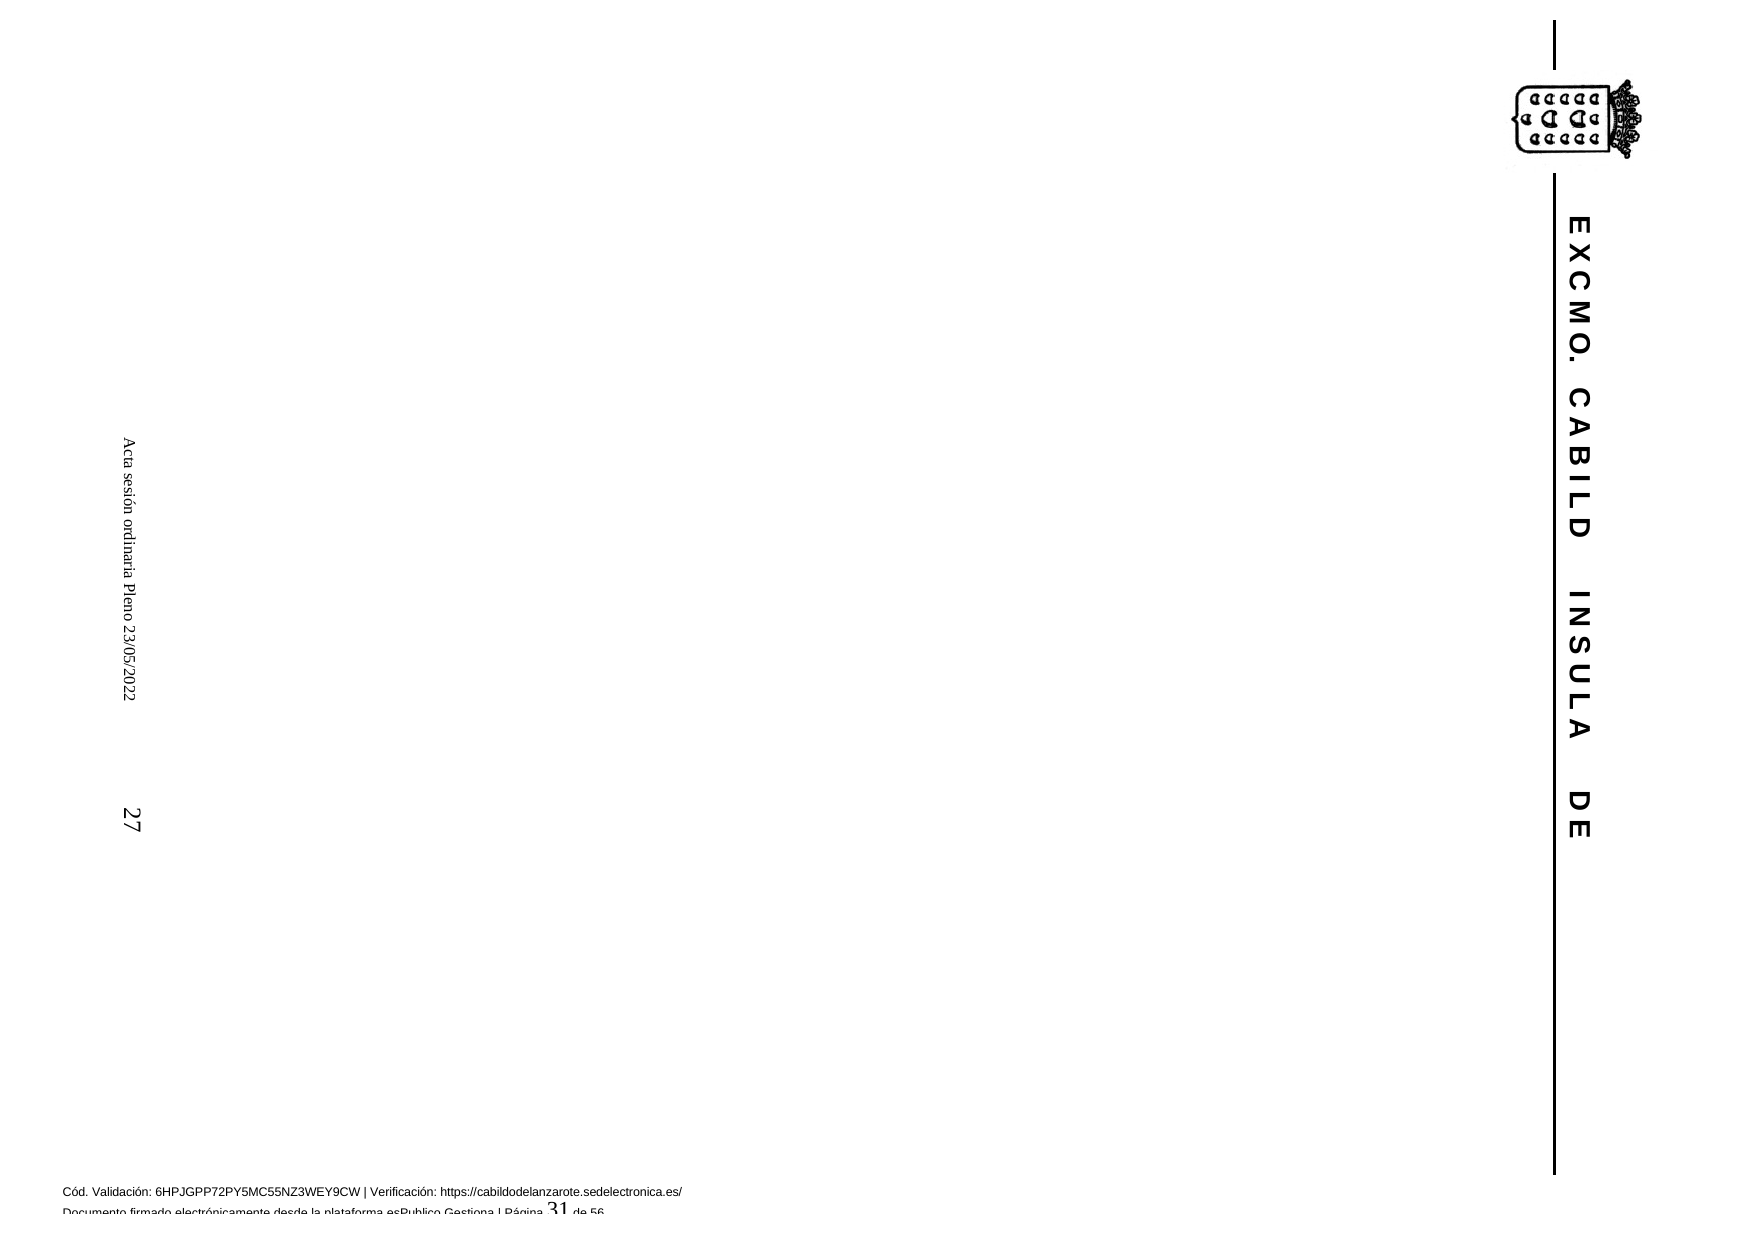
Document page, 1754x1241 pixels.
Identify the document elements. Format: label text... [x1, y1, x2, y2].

text E X C M O. [1563, 215, 1597, 365]
text Acta sesión ordinaria Pleno 23/05/2022 [121, 437, 140, 703]
text C A B I L D O [1561, 387, 1597, 568]
text I N S U L A R [1561, 590, 1597, 768]
picture [1503, 70, 1659, 173]
text 27 [119, 808, 147, 835]
text D E [1563, 790, 1597, 841]
